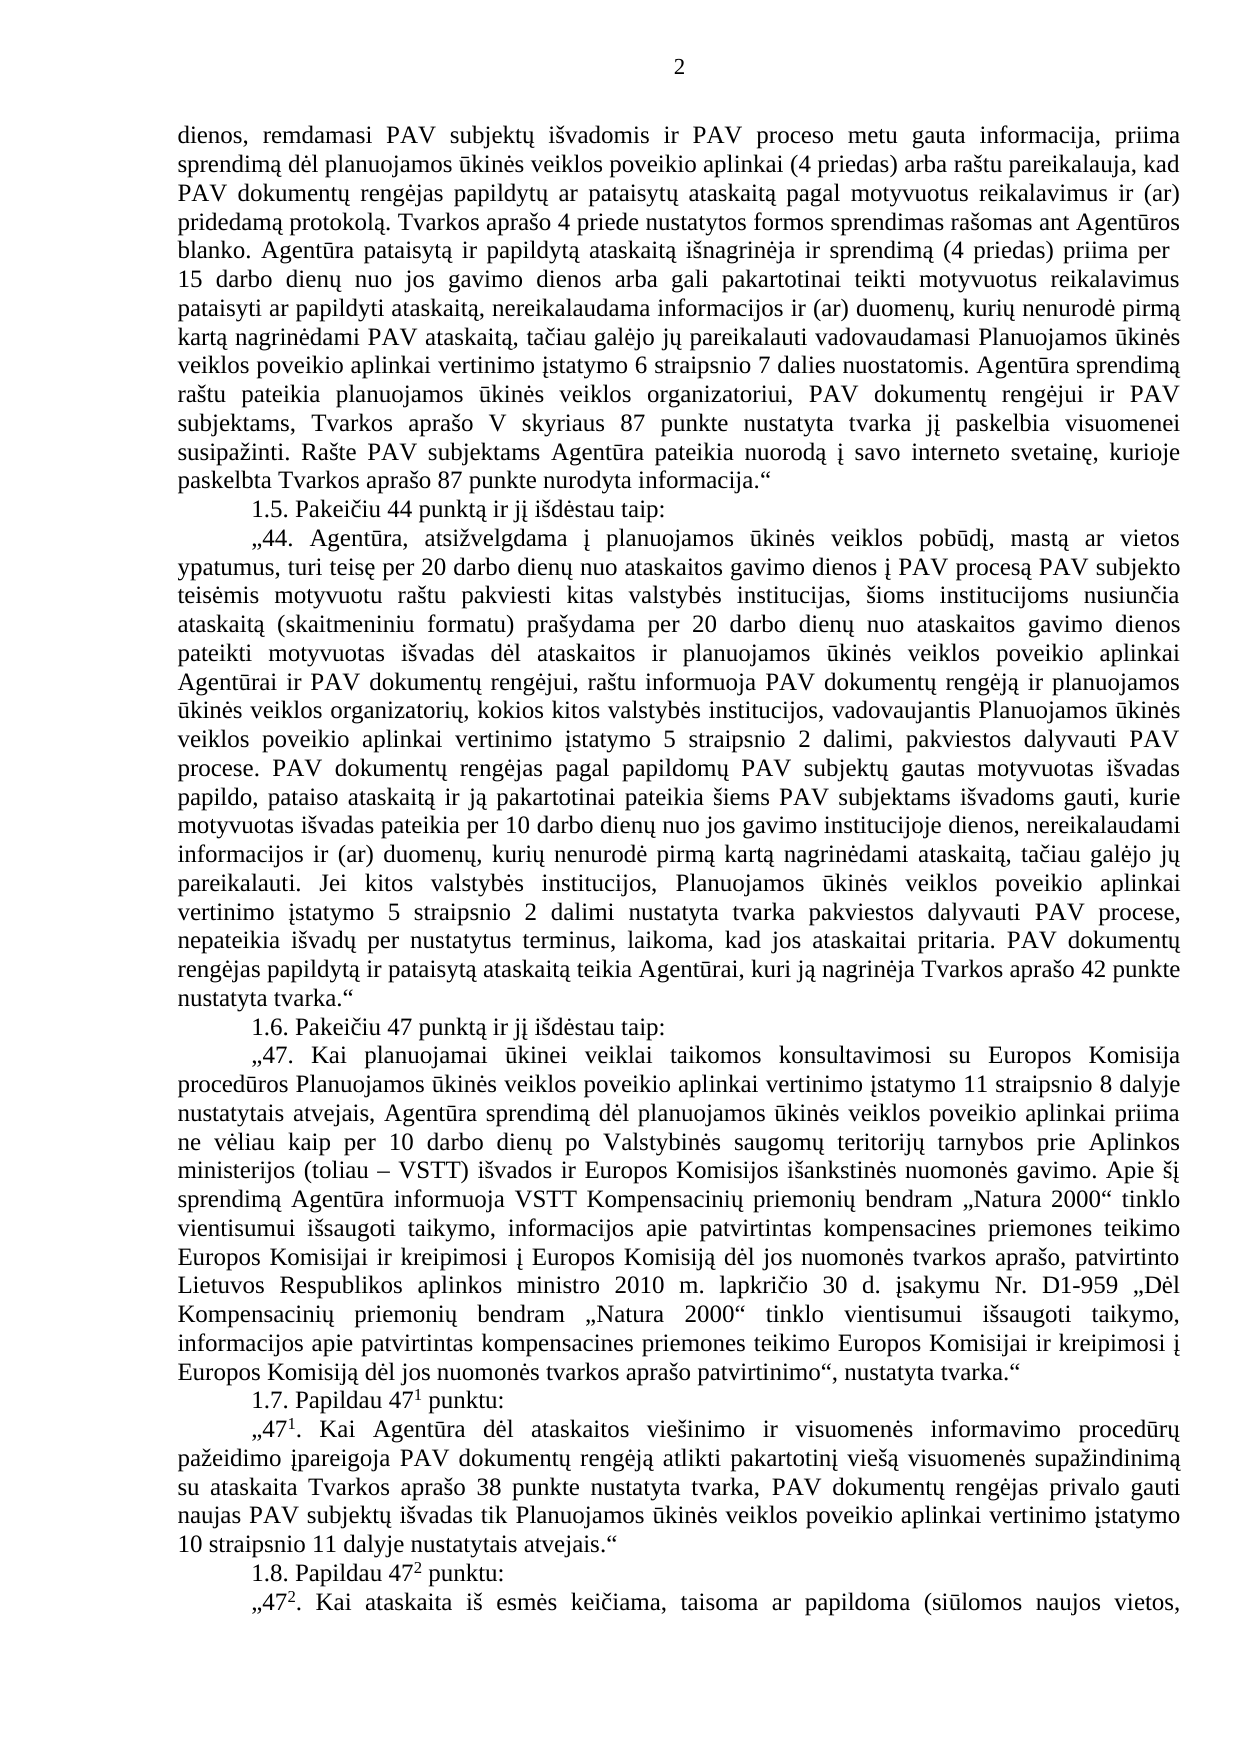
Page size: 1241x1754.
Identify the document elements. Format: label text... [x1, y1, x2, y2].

text 1.8. Papildau 472 punktu: [177, 1558, 1181, 1587]
text dienos, remdamasi PAV subjektų išvadomis ir PAV proceso metu gauta informacija, priima sprendimą dėl planuojamos ūkinės veiklos poveikio aplinkai (4 priedas) arba raštu pareikalauja, kad PAV dokumentų rengėjas papildytų ar pataisytų ataskaitą pagal motyvuotus reikalavimus ir (ar) pridedamą protokolą. Tvarkos aprašo 4 priede nustatytos formos sprendimas rašomas ant Agentūros blanko. Agentūra pataisytą ir papildytą ataskaitą išnagrinėja ir sprendimą (4 priedas) priima per 15 darbo dienų nuo jos gavimo dienos arba gali pakartotinai teikti motyvuotus reikalavimus pataisyti ar papildyti ataskaitą, nereikalaudama informacijos ir (ar) duomenų, kurių nenurodė pirmą kartą nagrinėdami PAV ataskaitą, tačiau galėjo jų pareikalauti vadovaudamasi Planuojamos ūkinės veiklos poveikio aplinkai vertinimo įstatymo 6 straipsnio 7 dalies nuostatomis. Agentūra sprendimą raštu pateikia planuojamos ūkinės veiklos organizatoriui, PAV dokumentų rengėjui ir PAV subjektams, Tvarkos aprašo V skyriaus 87 punkte nustatyta tvarka jį paskelbia visuomenei susipažinti. Rašte PAV subjektams Agentūra pateikia nuorodą į savo interneto svetainę, kurioje paskelbta Tvarkos aprašo 87 punkte nurodyta informacija.“ [177, 120, 1181, 494]
text 1.7. Papildau 471 punktu: [177, 1385, 1181, 1414]
text „47. Kai planuojamai ūkinei veiklai taikomos konsultavimosi su Europos Komisija procedūros Planuojamos ūkinės veiklos poveikio aplinkai vertinimo įstatymo 11 straipsnio 8 dalyje nustatytais atvejais, Agentūra sprendimą dėl planuojamos ūkinės veiklos poveikio aplinkai priima ne vėliau kaip per 10 darbo dienų po Valstybinės saugomų teritorijų tarnybos prie Aplinkos ministerijos (toliau – VSTT) išvados ir Europos Komisijos išankstinės nuomonės gavimo. Apie šį sprendimą Agentūra informuoja VSTT Kompensacinių priemonių bendram „Natura 2000“ tinklo vientisumui išsaugoti taikymo, informacijos apie patvirtintas kompensacines priemones teikimo Europos Komisijai ir kreipimosi į Europos Komisiją dėl jos nuomonės tvarkos aprašo, patvirtinto Lietuvos Respublikos aplinkos ministro 2010 m. lapkričio 30 d. įsakymu Nr. D1-959 „Dėl Kompensacinių priemonių bendram „Natura 2000“ tinklo vientisumui išsaugoti taikymo, informacijos apie patvirtintas kompensacines priemones teikimo Europos Komisijai ir kreipimosi į Europos Komisiją dėl jos nuomonės tvarkos aprašo patvirtinimo“, nustatyta tvarka.“ [177, 1040, 1181, 1385]
text 1.5. Pakeičiu 44 punktą ir jį išdėstau taip: [177, 494, 1181, 523]
text „472. Kai ataskaita iš esmės keičiama, taisoma ar papildoma (siūlomos naujos vietos, [177, 1587, 1181, 1615]
text 1.6. Pakeičiu 47 punktą ir jį išdėstau taip: [177, 1012, 1181, 1040]
text „471. Kai Agentūra dėl ataskaitos viešinimo ir visuomenės informavimo procedūrų pažeidimo įpareigoja PAV dokumentų rengėją atlikti pakartotinį viešą visuomenės supažindinimą su ataskaita Tvarkos aprašo 38 punkte nustatyta tvarka, PAV dokumentų rengėjas privalo gauti naujas PAV subjektų išvadas tik Planuojamos ūkinės veiklos poveikio aplinkai vertinimo įstatymo 10 straipsnio 11 dalyje nustatytais atvejais.“ [177, 1414, 1181, 1558]
text „44. Agentūra, atsižvelgdama į planuojamos ūkinės veiklos pobūdį, mastą ar vietos ypatumus, turi teisę per 20 darbo dienų nuo ataskaitos gavimo dienos į PAV procesą PAV subjekto teisėmis motyvuotu raštu pakviesti kitas valstybės institucijas, šioms institucijoms nusiunčia ataskaitą (skaitmeniniu formatu) prašydama per 20 darbo dienų nuo ataskaitos gavimo dienos pateikti motyvuotas išvadas dėl ataskaitos ir planuojamos ūkinės veiklos poveikio aplinkai Agentūrai ir PAV dokumentų rengėjui, raštu informuoja PAV dokumentų rengėją ir planuojamos ūkinės veiklos organizatorių, kokios kitos valstybės institucijos, vadovaujantis Planuojamos ūkinės veiklos poveikio aplinkai vertinimo įstatymo 5 straipsnio 2 dalimi, pakviestos dalyvauti PAV procese. PAV dokumentų rengėjas pagal papildomų PAV subjektų gautas motyvuotas išvadas papildo, pataiso ataskaitą ir ją pakartotinai pateikia šiems PAV subjektams išvadoms gauti, kurie motyvuotas išvadas pateikia per 10 darbo dienų nuo jos gavimo institucijoje dienos, nereikalaudami informacijos ir (ar) duomenų, kurių nenurodė pirmą kartą nagrinėdami ataskaitą, tačiau galėjo jų pareikalauti. Jei kitos valstybės institucijos, Planuojamos ūkinės veiklos poveikio aplinkai vertinimo įstatymo 5 straipsnio 2 dalimi nustatyta tvarka pakviestos dalyvauti PAV procese, nepateikia išvadų per nustatytus terminus, laikoma, kad jos ataskaitai pritaria. PAV dokumentų rengėjas papildytą ir pataisytą ataskaitą teikia Agentūrai, kuri ją nagrinėja Tvarkos aprašo 42 punkte nustatyta tvarka.“ [177, 523, 1181, 1012]
